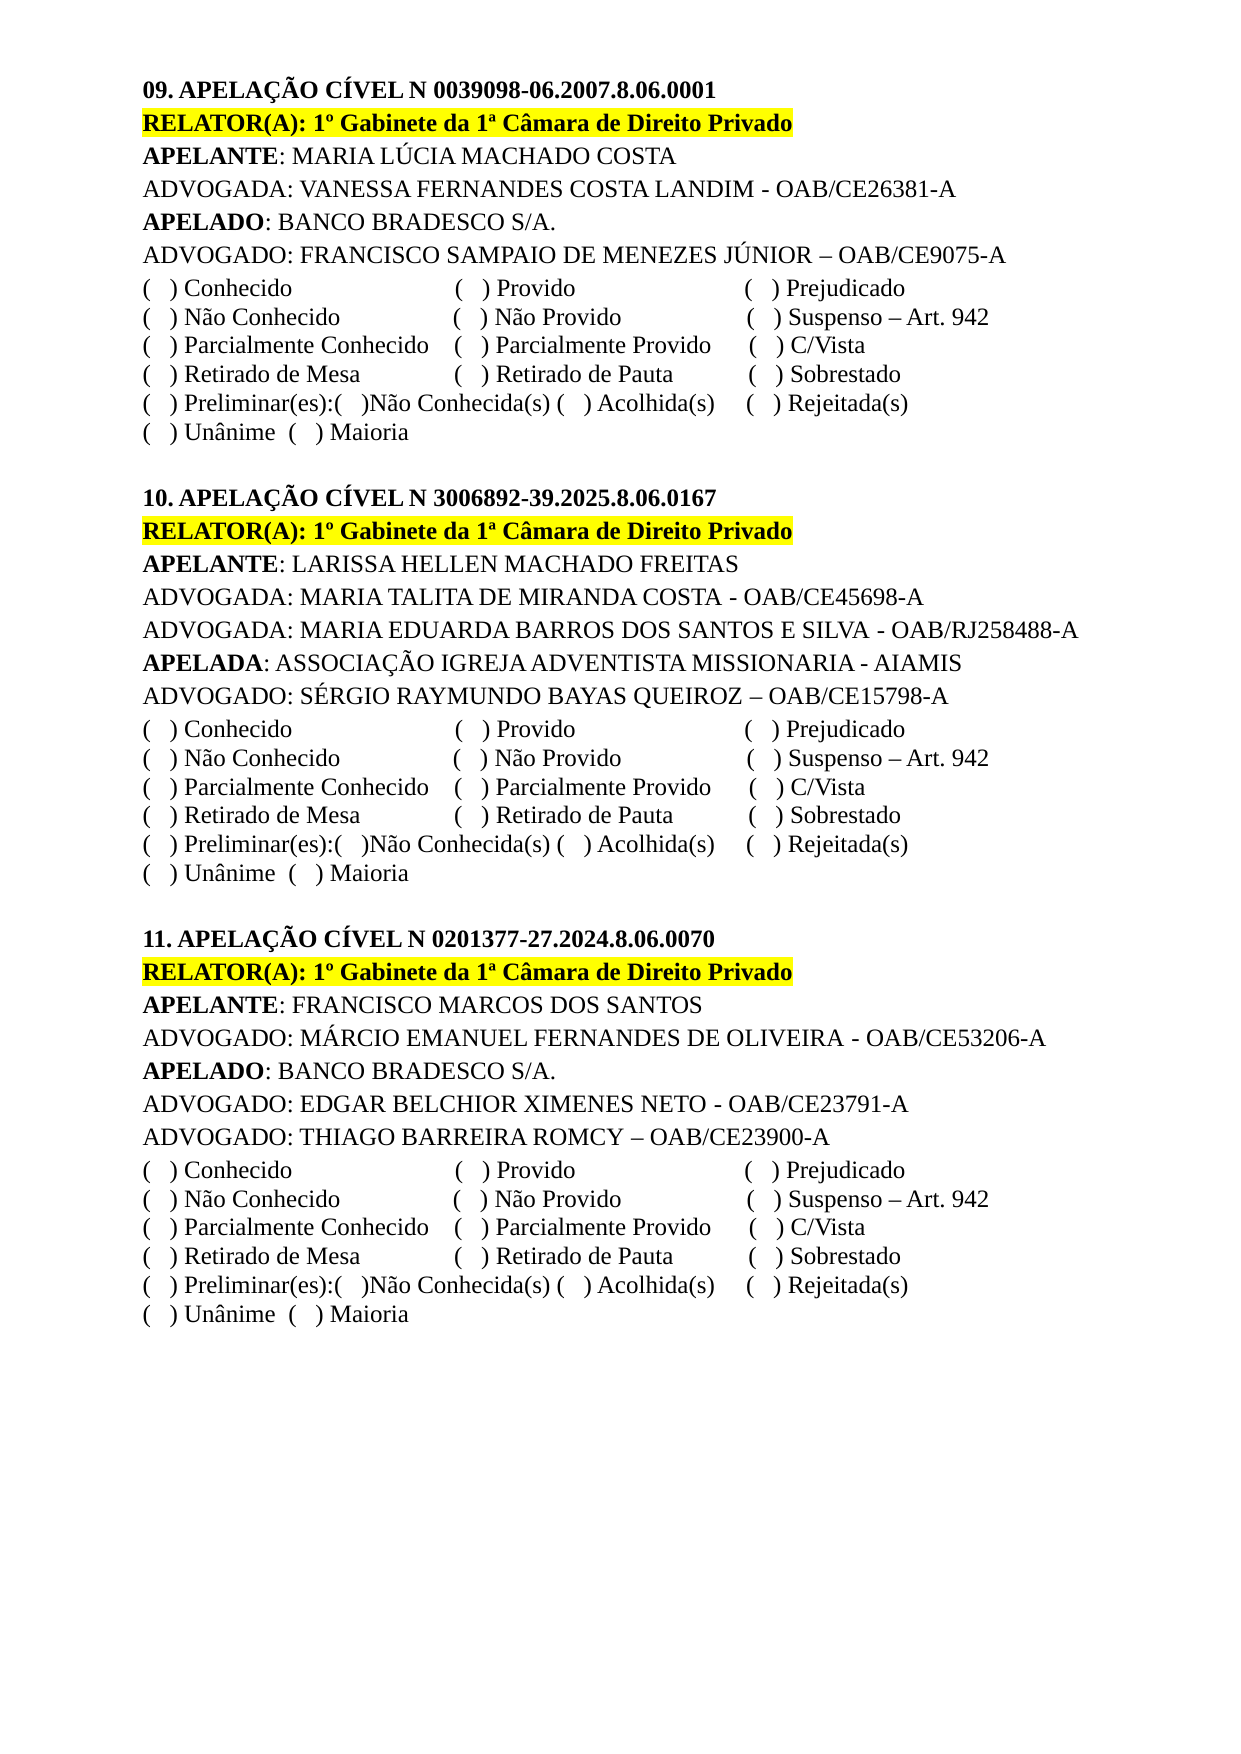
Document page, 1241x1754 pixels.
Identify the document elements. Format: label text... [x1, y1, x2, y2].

text ( ) Parcialmente Conhecido ( ) Parcialmente Provido ( ) C/Vista [142, 331, 1158, 359]
text ( ) Retirado de Mesa ( ) Retirado de Pauta ( ) Sobrestado [142, 800, 1158, 829]
text ( ) Retirado de Mesa ( ) Retirado de Pauta ( ) Sobrestado [142, 359, 1158, 388]
text ( ) Retirado de Mesa ( ) Retirado de Pauta ( ) Sobrestado [142, 1241, 1158, 1270]
text ( ) Preliminar(es):( )Não Conhecida(s) ( ) Acolhida(s) ( ) Rejeitada(s) [142, 829, 1158, 858]
text ( ) Parcialmente Conhecido ( ) Parcialmente Provido ( ) C/Vista [142, 772, 1158, 800]
text ( ) Conhecido ( ) Provido ( ) Prejudicado [142, 714, 1141, 743]
text ( ) Unânime ( ) Maioria [142, 1299, 1141, 1393]
text ( ) Não Conhecido ( ) Não Provido ( ) Suspenso – Art. 942 [142, 1184, 1158, 1212]
text ( ) Não Conhecido ( ) Não Provido ( ) Suspenso – Art. 942 [142, 302, 1158, 331]
text ( ) Não Conhecido ( ) Não Provido ( ) Suspenso – Art. 942 [142, 743, 1158, 772]
text ( ) Preliminar(es):( )Não Conhecida(s) ( ) Acolhida(s) ( ) Rejeitada(s) [142, 1270, 1158, 1299]
text ( ) Conhecido ( ) Provido ( ) Prejudicado [142, 273, 1141, 302]
text 09. APELAÇÃO CÍVEL N 0039098-06.2007.8.06.0001 RELATOR(A): 1º Gabinete da 1ª Câmara de Direito Privado APELANTE: MARIA LÚCIA MACHADO COSTA ADVOGADA: VANESSA FERNANDES COSTA LANDIM - OAB/CE26381-A APELADO: BANCO BRADESCO S/A. ADVOGADO: FRANCISCO SAMPAIO DE MENEZES JÚNIOR – OAB/CE9075-A [142, 75, 1141, 269]
text ( ) Unânime ( ) Maioria 10. APELAÇÃO CÍVEL N 3006892-39.2025.8.06.0167 RELATOR(A): 1º Gabinete da 1ª Câmara de Direito Privado APELANTE: LARISSA HELLEN MACHADO FREITAS ADVOGADA: MARIA TALITA DE MIRANDA COSTA - OAB/CE45698-A ADVOGADA: MARIA EDUARDA BARROS DOS SANTOS E SILVA - OAB/RJ258488-A APELADA: ASSOCIAÇÃO IGREJA ADVENTISTA MISSIONARIA - AIAMIS ADVOGADO: SÉRGIO RAYMUNDO BAYAS QUEIROZ – OAB/CE15798-A [142, 417, 1141, 710]
text ( ) Conhecido ( ) Provido ( ) Prejudicado [142, 1155, 1141, 1184]
text ( ) Parcialmente Conhecido ( ) Parcialmente Provido ( ) C/Vista [142, 1212, 1158, 1241]
text ( ) Unânime ( ) Maioria 11. APELAÇÃO CÍVEL N 0201377-27.2024.8.06.0070 RELATOR(A): 1º Gabinete da 1ª Câmara de Direito Privado APELANTE: FRANCISCO MARCOS DOS SANTOS ADVOGADO: MÁRCIO EMANUEL FERNANDES DE OLIVEIRA - OAB/CE53206-A APELADO: BANCO BRADESCO S/A. ADVOGADO: EDGAR BELCHIOR XIMENES NETO - OAB/CE23791-A ADVOGADO: THIAGO BARREIRA ROMCY – OAB/CE23900-A [142, 858, 1141, 1151]
text ( ) Preliminar(es):( )Não Conhecida(s) ( ) Acolhida(s) ( ) Rejeitada(s) [142, 388, 1158, 417]
